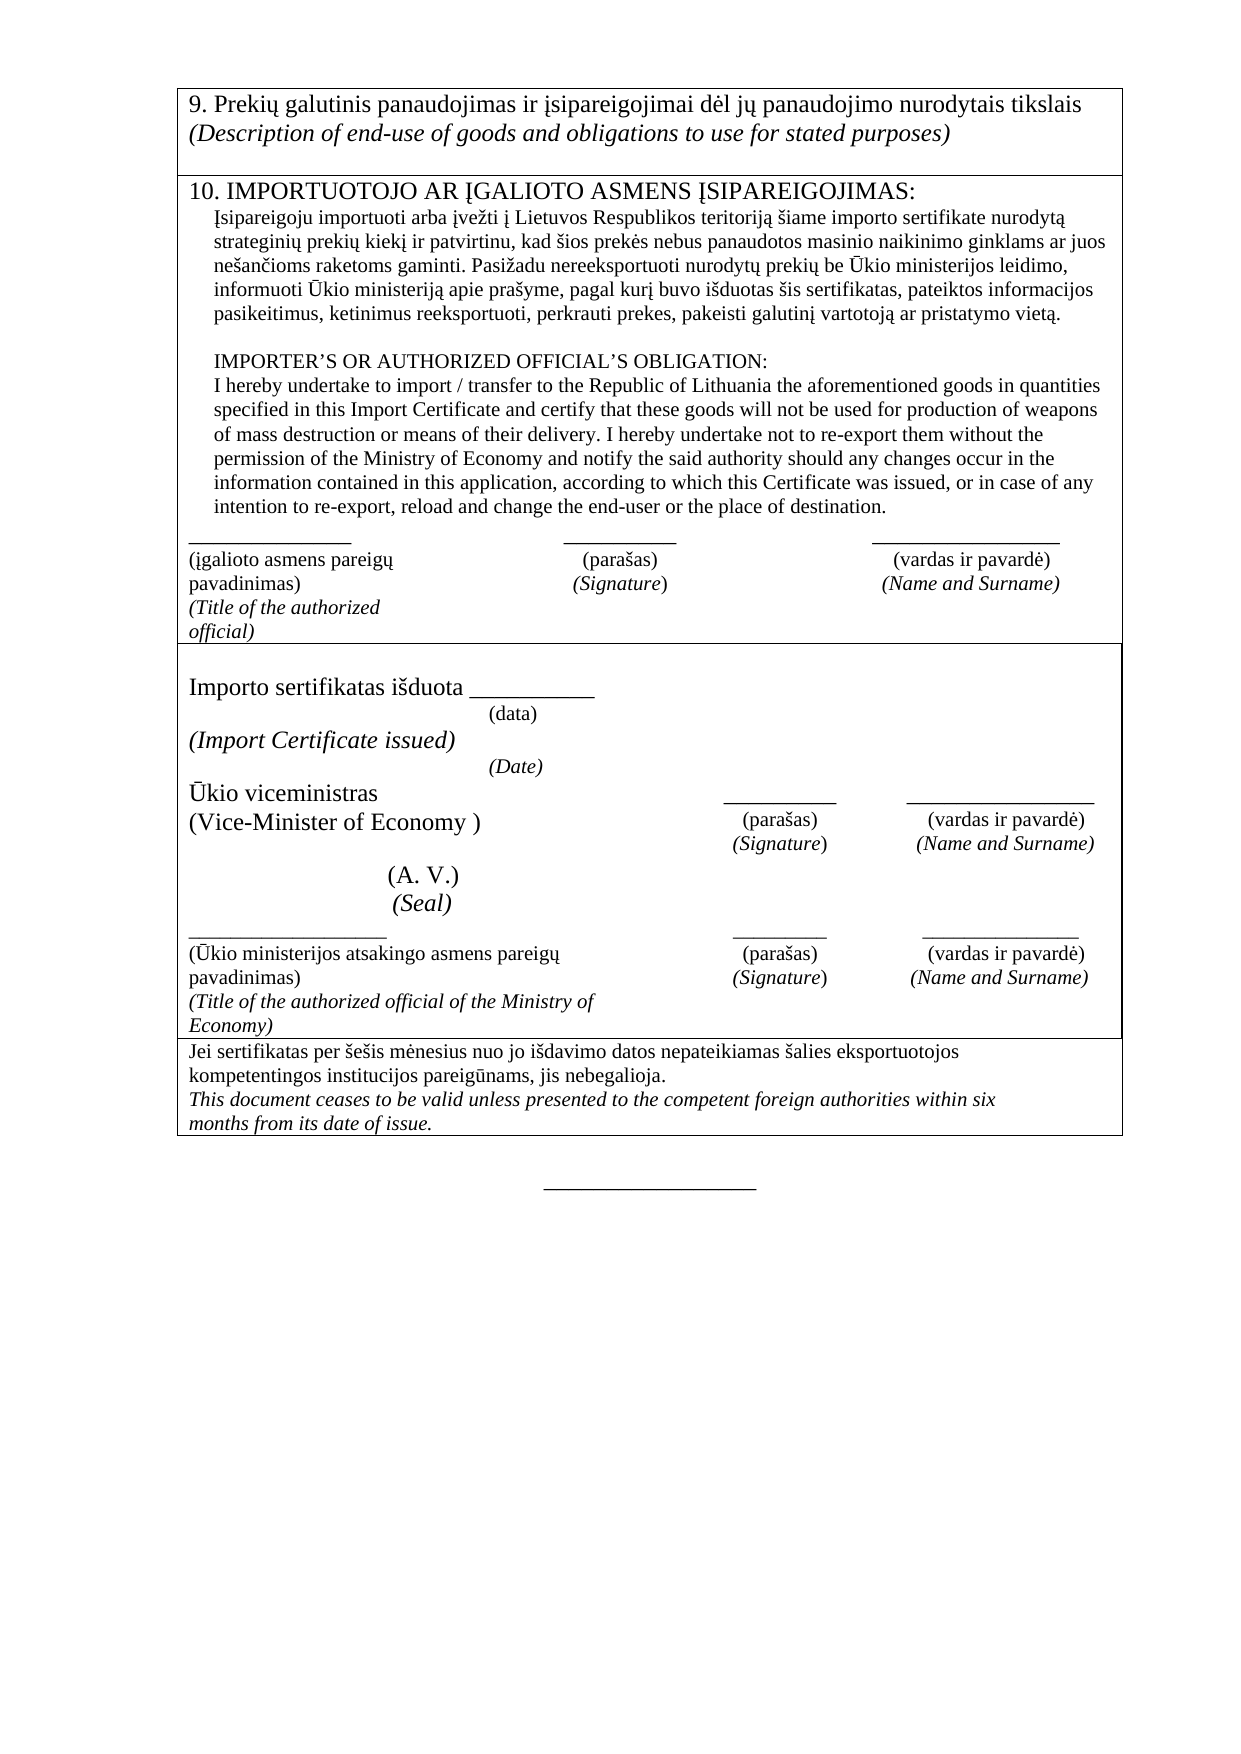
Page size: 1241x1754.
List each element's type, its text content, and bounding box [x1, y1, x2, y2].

table_cell [669, 644, 891, 778]
table_cell 10. IMPORTUOTOJO AR ĮGALIOTO ASMENS ĮSIPAREIGOJIMAS: Įsipareigoju importuoti arba įvežti į Lietuvos Respublikos teritoriją šiame importo sertifikate nurodytą strateginių prekių kiekį ir patvirtinu, kad šios prekės nebus panaudotos masinio naikinimo ginklams ar juos nešančioms raketoms gaminti. Pasižadu nereeksportuoti nurodytų prekių be Ūkio ministerijos leidimo, informuoti Ūkio ministeriją apie prašyme, pagal kurį buvo išduotas šis sertifikatas, pateiktos informacijos pasikeitimus, ketinimus reeksportuoti, perkrauti prekes, pakeisti galutinį vartotoją ar pristatymo vietą. IMPORTER’S OR AUTHORIZED OFFICIAL’S OBLIGATION: I hereby undertake to import / transfer to the Republic of Lithuania the aforementioned goods in quantities specified in this Import Certificate and certify that these goods will not be used for production of weapons of mass destruction or means of their delivery. I hereby undertake not to re-export them without the permission of the Ministry of Economy and notify the said authority should any changes occur in the information contained in this application, according to which this Certificate was issued, or in case of any intention to re-export, reload and change the end-user or the place of destination. [178, 176, 1122, 518]
table_cell 9. Prekių galutinis panaudojimas ir įsipareigojimai dėl jų panaudojimo nurodytais tikslais (Description of end-use of goods and obligations to use for stated purposes) [178, 89, 1122, 175]
table_cell [891, 644, 1121, 778]
table_cell Jei sertifikatas per šešis mėnesius nuo jo išdavimo datos nepateikiamas šalies eksportuotojos kompetentingos institucijos pareigūnams, jis nebegalioja. This document ceases to be valid unless presented to the competent foreign authorities within six months from its date of issue. [178, 1039, 1051, 1135]
table_cell _______________ (vardas ir pavardė) (Name and Surname) [891, 778, 1121, 917]
table_cell Importo sertifikatas išduota __________ (data) (Import Certificate issued) (Date) [178, 644, 669, 778]
table_cell _______________ (vardas ir pavardė) (Name and Surname) [821, 518, 1122, 643]
table_cell _______________ (vardas ir pavardė) (Name and Surname) [891, 917, 1121, 1037]
table_cell ___________________ (Ūkio ministerijos atsakingo asmens pareigų pavadinimas) (Title of the authorized official of the Ministry of Economy) [178, 917, 669, 1037]
table_cell _________ (parašas) (Signature) [669, 917, 891, 1037]
table_cell [1051, 1039, 1088, 1135]
table_cell _________ (parašas) (Signature) [669, 778, 891, 917]
table_cell [1089, 1039, 1122, 1135]
table_cell _________ (parašas) (Signature) [419, 518, 821, 643]
table_cell _____________ (įgalioto asmens pareigų pavadinimas) (Title of the authorized official) [178, 518, 418, 643]
text _________________ [177, 1164, 1122, 1193]
table_cell Ūkio viceministras (Vice-Minister of Economy ) (A. V.) (Seal) [178, 778, 669, 917]
